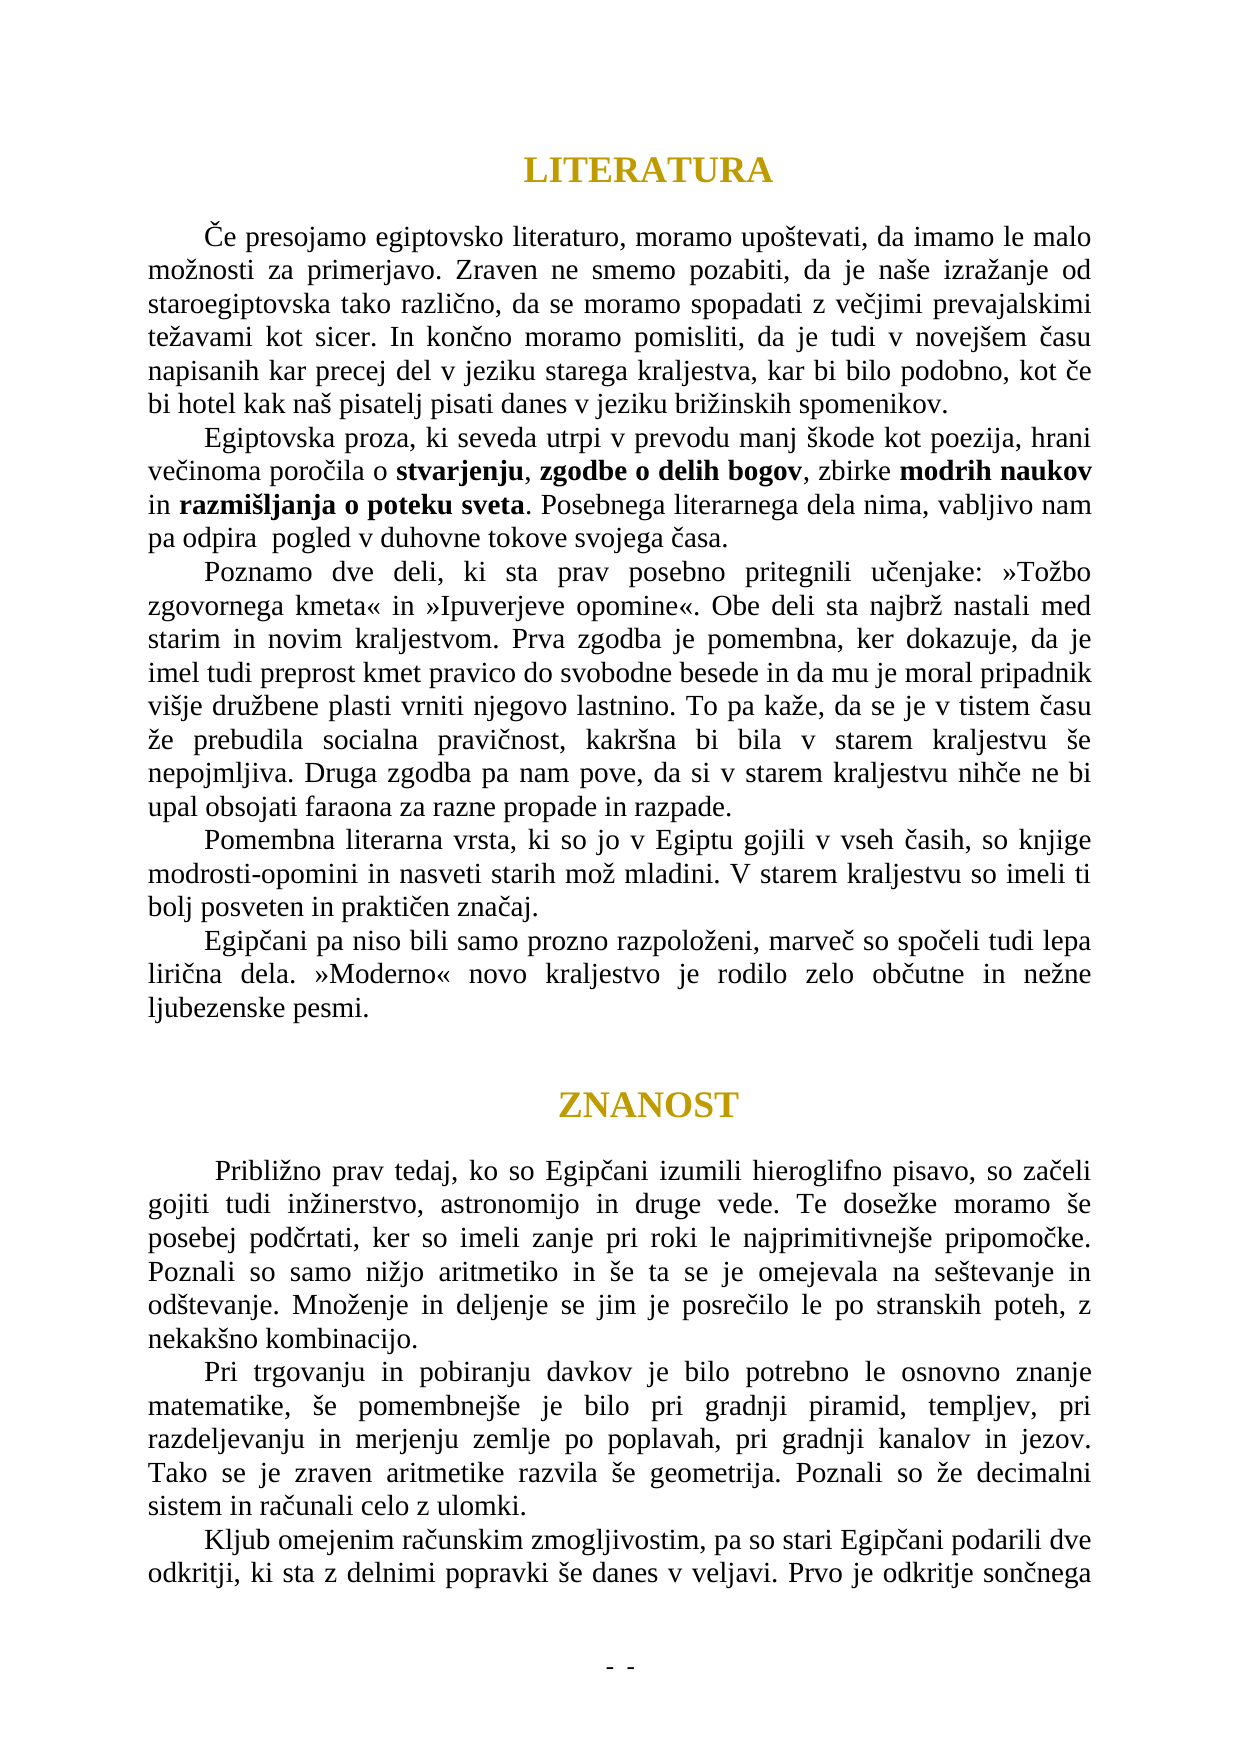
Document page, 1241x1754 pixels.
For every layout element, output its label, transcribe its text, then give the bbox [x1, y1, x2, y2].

text Če presojamo egiptovsko literaturo, moramo upoštevati, da imamo le malo možnosti za primerjavo. Zraven ne smemo pozabiti, da je naše izražanje od staroegiptovska tako različno, da se moramo spopadati z večjimi prevajalskimi težavami kot sicer. In končno moramo pomisliti, da je tudi v novejšem času napisanih kar precej del v jeziku starega kraljestva, kar bi bilo podobno, kot če bi hotel kak naš pisatelj pisati danes v jeziku brižinskih spomenikov. [148, 219, 1092, 420]
text Poznamo dve deli, ki sta prav posebno pritegnili učenjake: »Tožbo zgovornega kmeta« in »Ipuverjeve opomine«. Obe deli sta najbrž nastali med starim in novim kraljestvom. Prva zgodba je pomembna, ker dokazuje, da je imel tudi preprost kmet pravico do svobodne besede in da mu je moral pripadnik višje družbene plasti vrniti njegovo lastnino. To pa kaže, da se je v tistem času že prebudila socialna pravičnost, kakršna bi bila v starem kraljestvu še nepojmljiva. Druga zgodba pa nam pove, da si v starem kraljestvu nihče ne bi upal obsojati faraona za razne propade in razpade. [148, 554, 1092, 822]
subtitle ZNANOST [148, 1082, 1092, 1125]
text Pri trgovanju in pobiranju davkov je bilo potrebno le osnovno znanje matematike, še pomembnejše je bilo pri gradnji piramid, templjev, pri razdeljevanju in merjenju zemlje po poplavah, pri gradnji kanalov in jezov. Tako se je zraven aritmetike razvila še geometrija. Poznali so že decimalni sistem in računali celo z ulomki. [148, 1354, 1092, 1522]
text Egipčani pa niso bili samo prozno razpoloženi, marveč so spočeli tudi lepa lirična dela. »Moderno« novo kraljestvo je rodilo zelo občutne in nežne ljubezenske pesmi. [148, 923, 1092, 1024]
text Pomembna literarna vrsta, ki so jo v Egiptu gojili v vseh časih, so knjige modrosti-opomini in nasveti starih mož mladini. V starem kraljestvu so imeli ti bolj posveten in praktičen značaj. [148, 822, 1092, 923]
text Kljub omejenim računskim zmogljivostim, pa so stari Egipčani podarili dve odkritji, ki sta z delnimi popravki še danes v veljavi. Prvo je odkritje sončnega [148, 1522, 1092, 1589]
text Približno prav tedaj, ko so Egipčani izumili hieroglifno pisavo, so začeli gojiti tudi inžinerstvo, astronomijo in druge vede. Te dosežke moramo še posebej podčrtati, ker so imeli zanje pri roki le najprimitivnejše pripomočke. Poznali so samo nižjo aritmetiko in še ta se je omejevala na seštevanje in odštevanje. Množenje in deljenje se jim je posrečilo le po stranskih poteh, z nekakšno kombinacijo. [148, 1153, 1092, 1354]
subtitle LITERATURA [148, 148, 1092, 191]
text Egiptovska proza, ki seveda utrpi v prevodu manj škode kot poezija, hrani večinoma poročila o stvarjenju, zgodbe o delih bogov, zbirke modrih naukov in razmišljanja o poteku sveta. Posebnega literarnega dela nima, vabljivo nam pa odpira pogled v duhovne tokove svojega časa. [148, 420, 1092, 554]
